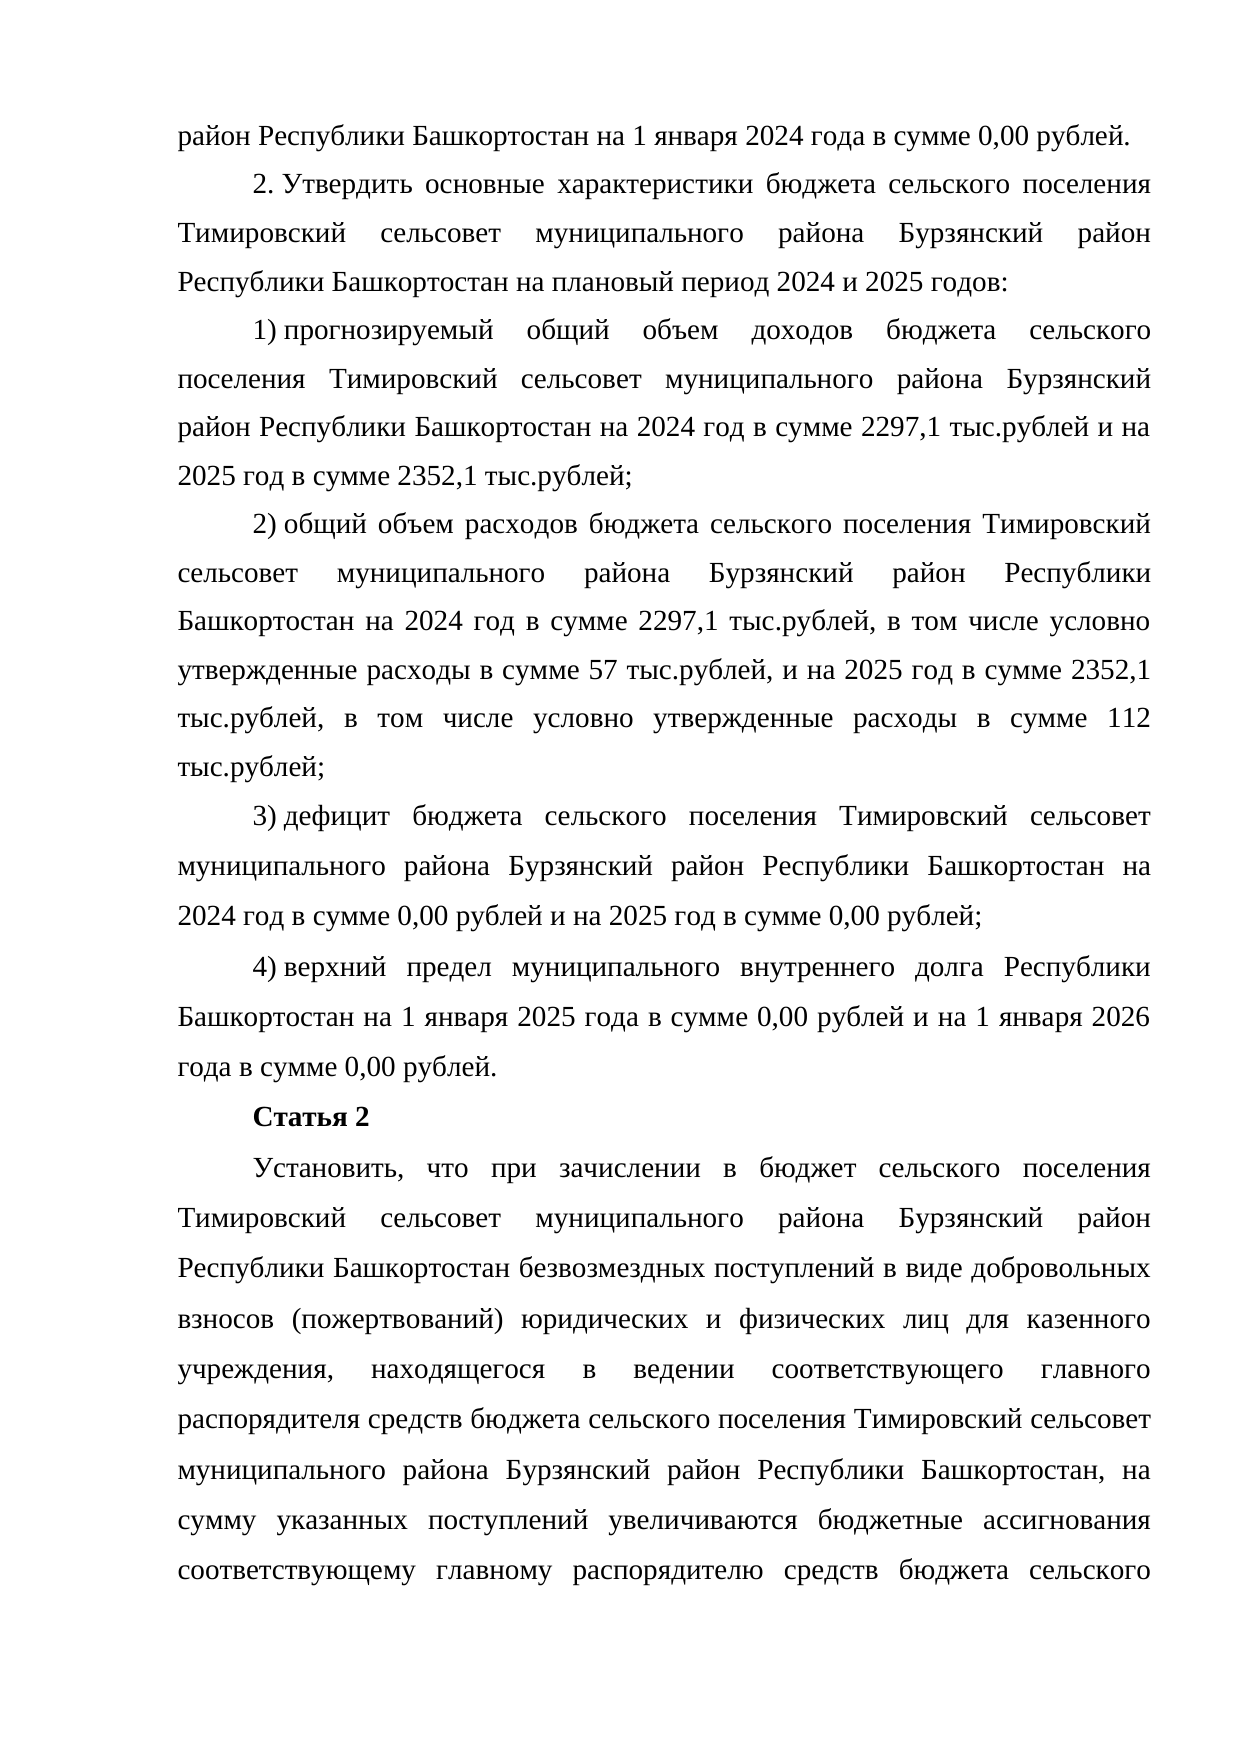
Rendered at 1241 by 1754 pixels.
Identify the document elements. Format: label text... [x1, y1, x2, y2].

title 3) дефицит бюджета сельского поселения Тимировский сельсовет муниципального района Бурзянский район Республики Башкортостан на 2024 год в сумме 0,00 рублей и на 2025 год в сумме 0,00 рублей; [177, 798, 1152, 932]
title 2) общий объем расходов бюджета сельского поселения Тимировский сельсовет муниципального района Бурзянский район Республики Башкортостан на 2024 год в сумме 2297,1 тыс.рублей, в том числе условно утвержденные расходы в сумме 57 тыс.рублей, и на 2025 год в сумме 2352,1 тыс.рублей, в том числе условно утвержденные расходы в сумме 112 тыс.рублей; [177, 506, 1152, 783]
title 4) верхний предел муниципального внутреннего долга Республики Башкортостан на 1 января 2025 года в сумме 0,00 рублей и на 1 января 2026 года в сумме 0,00 рублей. [177, 949, 1152, 1083]
title Статья 2 [177, 1099, 1152, 1133]
title Установить, что при зачислении в бюджет сельского поселения Тимировский сельсовет муниципального района Бурзянский район Республики Башкортостан безвозмездных поступлений в виде добровольных взносов (пожертвований) юридических и физических лиц для казенного учреждения, находящегося в ведении соответствующего главного распорядителя средств бюджета сельского поселения Тимировский сельсовет муниципального района Бурзянский район Республики Башкортостан, на сумму указанных поступлений увеличиваются бюджетные ассигнования соответствующему главному распорядителю средств бюджета сельского [177, 1150, 1152, 1586]
title 2. Утвердить основные характеристики бюджета сельского поселения Тимировский сельсовет муниципального района Бурзянский район Республики Башкортостан на плановый период 2024 и 2025 годов: [177, 167, 1152, 297]
title 1) прогнозируемый общий объем доходов бюджета сельского поселения Тимировский сельсовет муниципального района Бурзянский район Республики Башкортостан на 2024 год в сумме 2297,1 тыс.рублей и на 2025 год в сумме 2352,1 тыс.рублей; [177, 312, 1152, 491]
title район Республики Башкортостан на 1 января 2024 года в сумме 0,00 рублей. [177, 118, 1152, 152]
